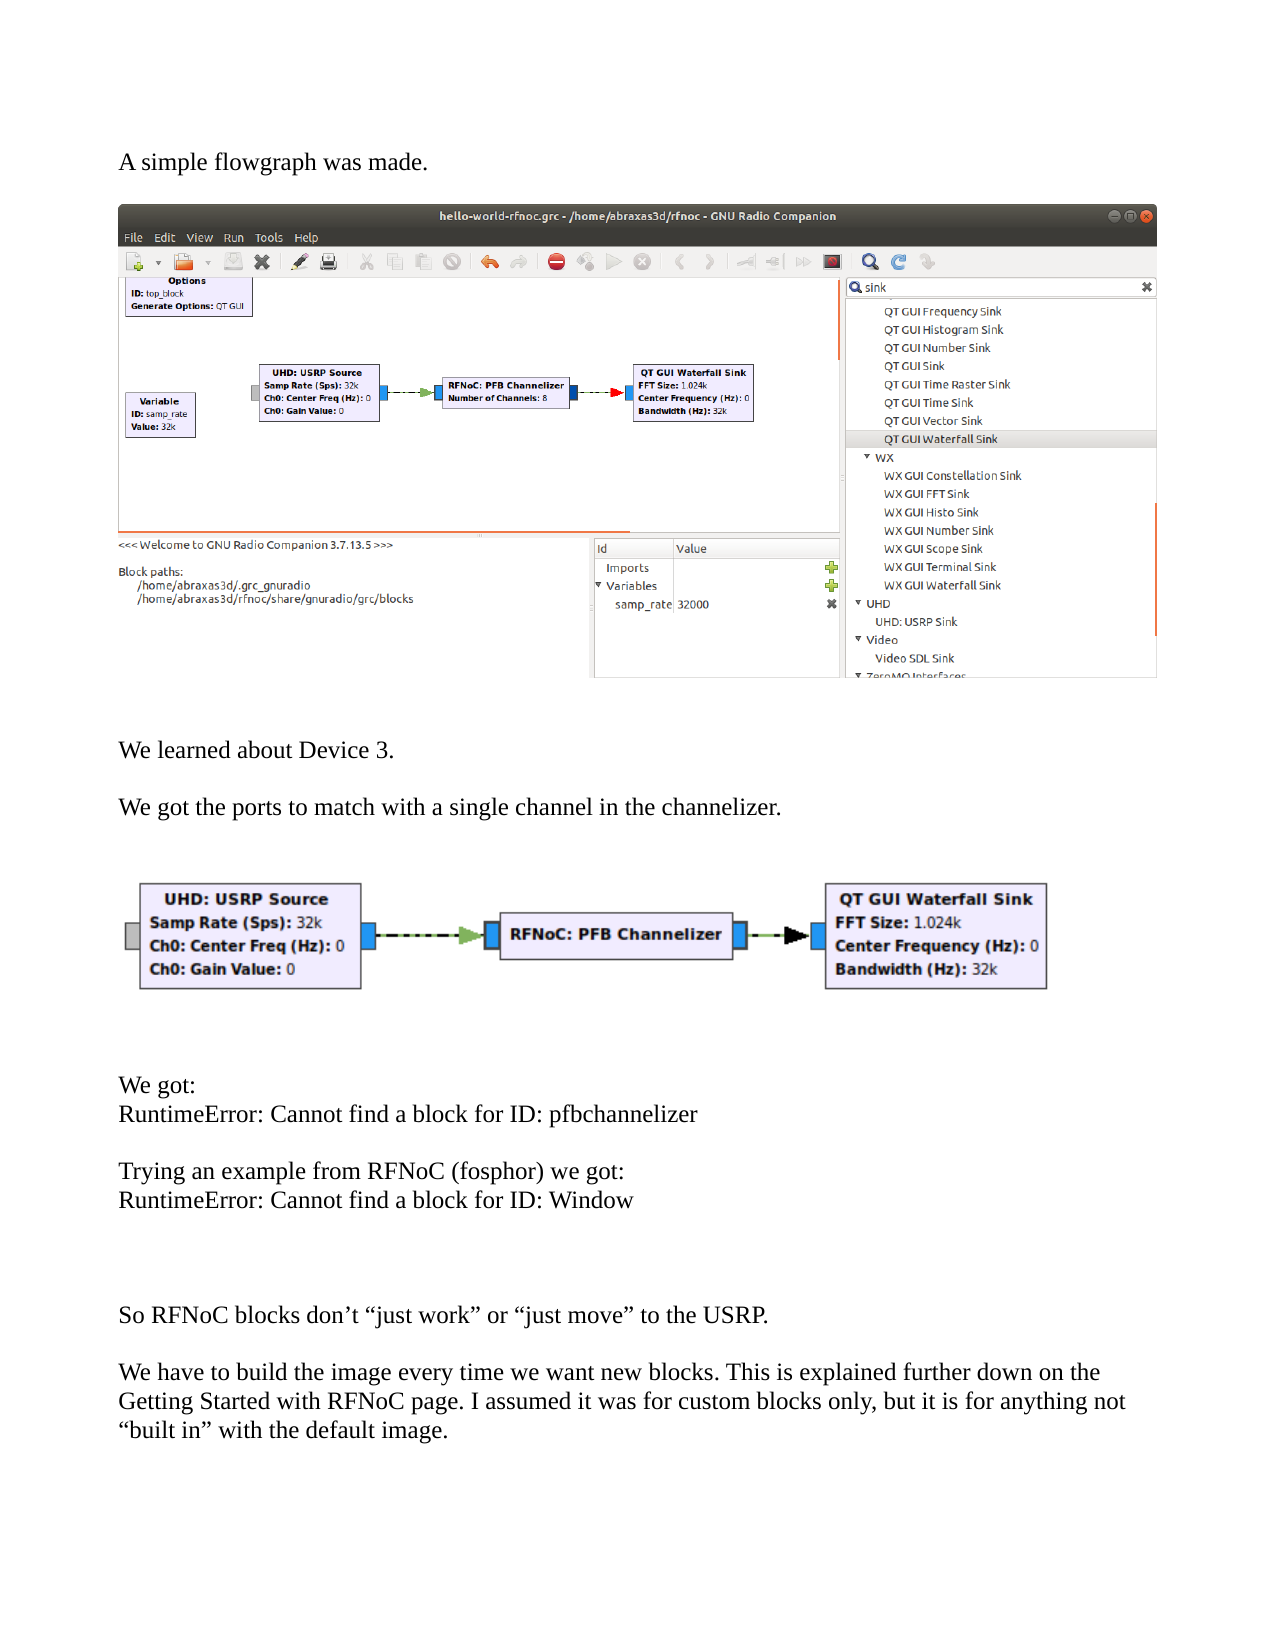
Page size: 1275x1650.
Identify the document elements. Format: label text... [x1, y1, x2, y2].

text So RFNoC blocks don’t “just work” or “just move” to the USRP. We have to build the image every time we want new blocks. This is explained further down on the Getting Started with RFNoC page. I assumed it was for custom blocks only, but it is for anything not “built in” with the default image. [118, 1300, 1157, 1444]
picture [118, 204, 1157, 678]
picture [96, 841, 1136, 1042]
text We learned about Device 3. [118, 735, 1157, 764]
text RuntimeError: Cannot find a block for ID: Window [118, 1185, 1157, 1214]
text We got the ports to match with a single channel in the channelizer. [118, 792, 1157, 821]
text Trying an example from RFNoC (fosphor) we got: [118, 1156, 1157, 1185]
text A simple flowgraph was made. [118, 147, 1157, 176]
text We got: RuntimeError: Cannot find a block for ID: pfbchannelizer [118, 1070, 1157, 1127]
